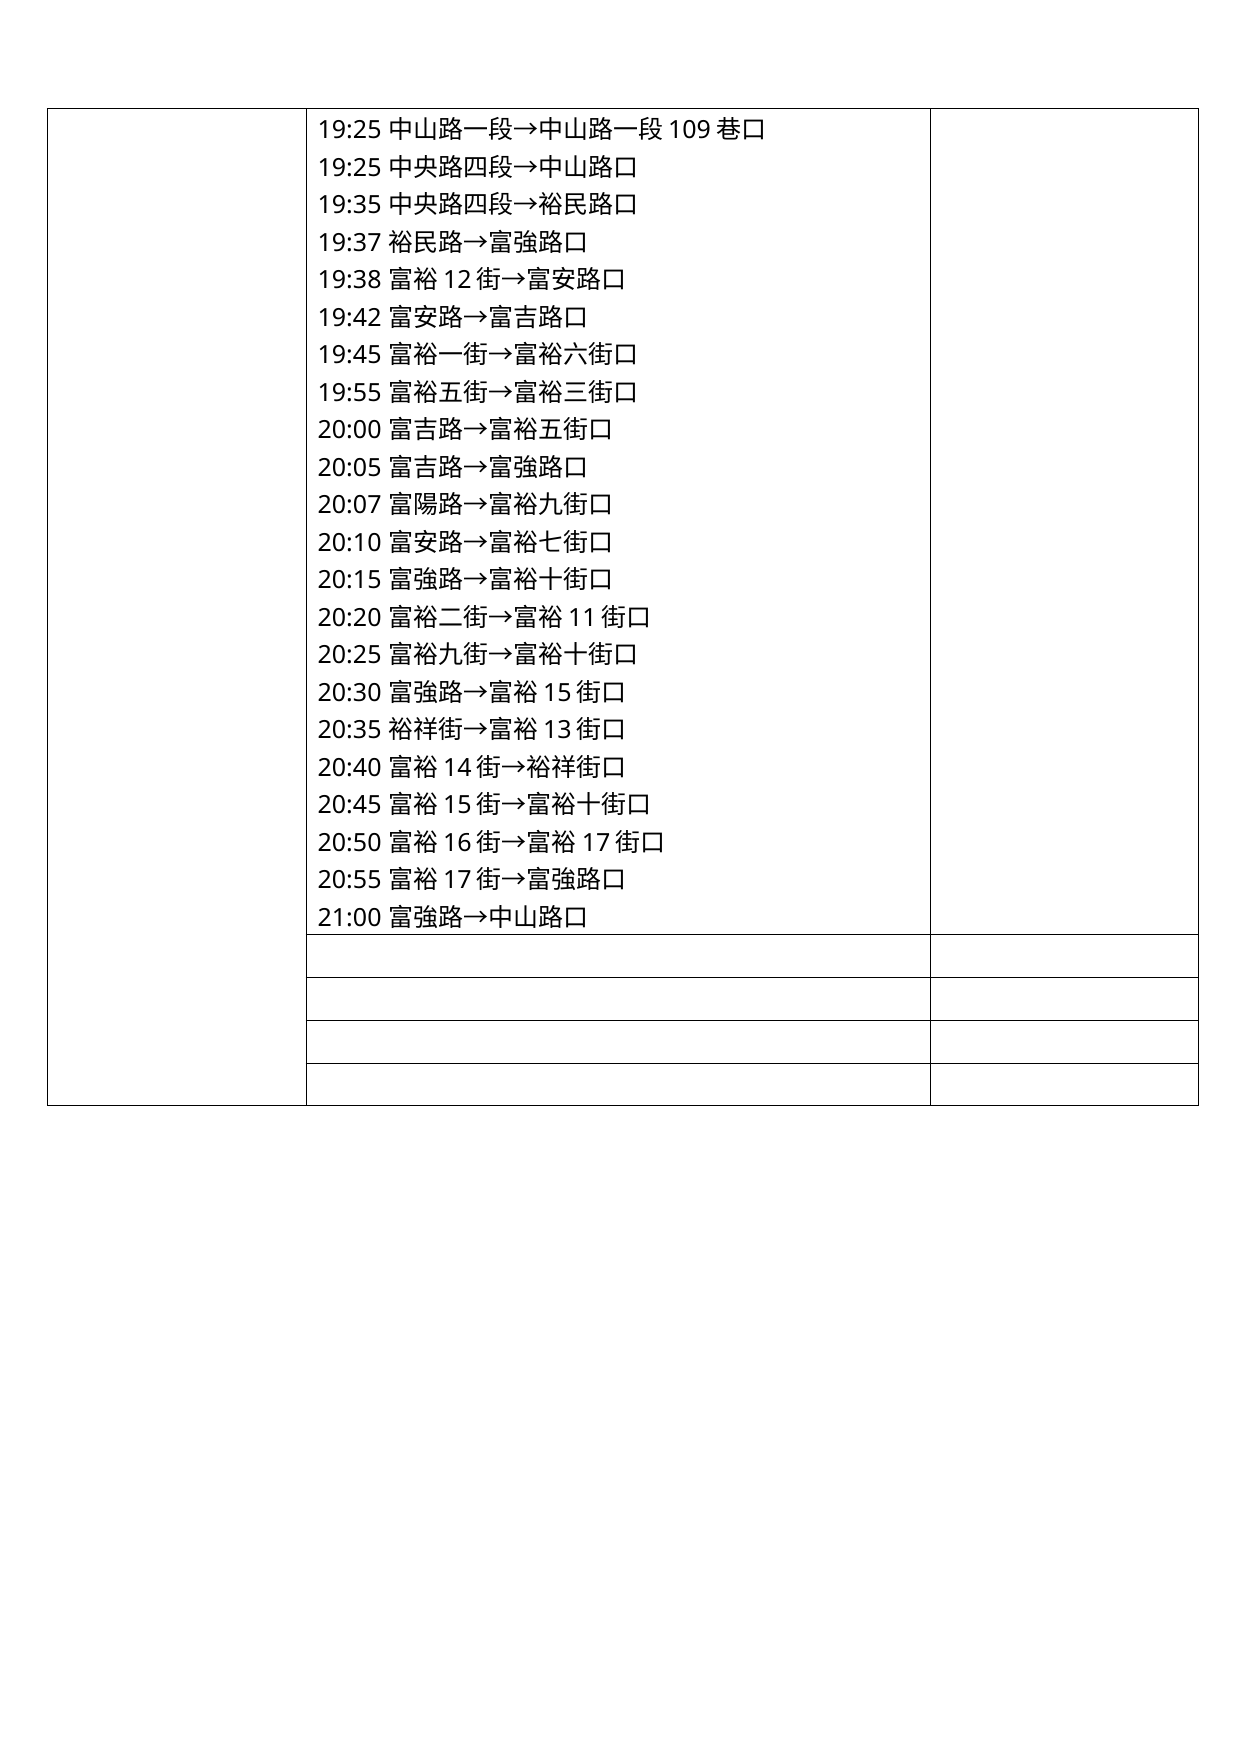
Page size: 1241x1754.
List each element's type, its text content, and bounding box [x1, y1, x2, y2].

table_cell [931, 1021, 1198, 1062]
table_cell [931, 109, 1198, 934]
table_cell [48, 109, 306, 1105]
table_cell 19:25 中山路一段→中山路一段109巷口 19:25 中央路四段→中山路口 19:35 中央路四段→裕民路口 19:37 裕民路→富強路口 19:38 富裕12街→富安路口 19:42 富安路→富吉路口 19:45 富裕一街→富裕六街口 19:55 富裕五街→富裕三街口 20:00 富吉路→富裕五街口 20:05 富吉路→富強路口 20:07 富陽路→富裕九街口 20:10 富安路→富裕七街口 20:15 富強路→富裕十街口 20:20 富裕二街→富裕11街口 20:25 富裕九街→富裕十街口 20:30 富強路→富裕15街口 20:35 裕祥街→富裕13街口 20:40 富裕14街→裕祥街口 20:45 富裕15街→富裕十街口 20:50 富裕16街→富裕17街口 20:55 富裕17街→富強路口 21:00 富強路→中山路口 [307, 109, 930, 934]
table_cell [307, 1064, 930, 1105]
table_cell [931, 978, 1198, 1020]
table_cell [307, 978, 930, 1020]
table_cell [931, 935, 1198, 977]
table_cell [931, 1064, 1198, 1105]
table_cell [307, 935, 930, 977]
table_cell [307, 1021, 930, 1062]
